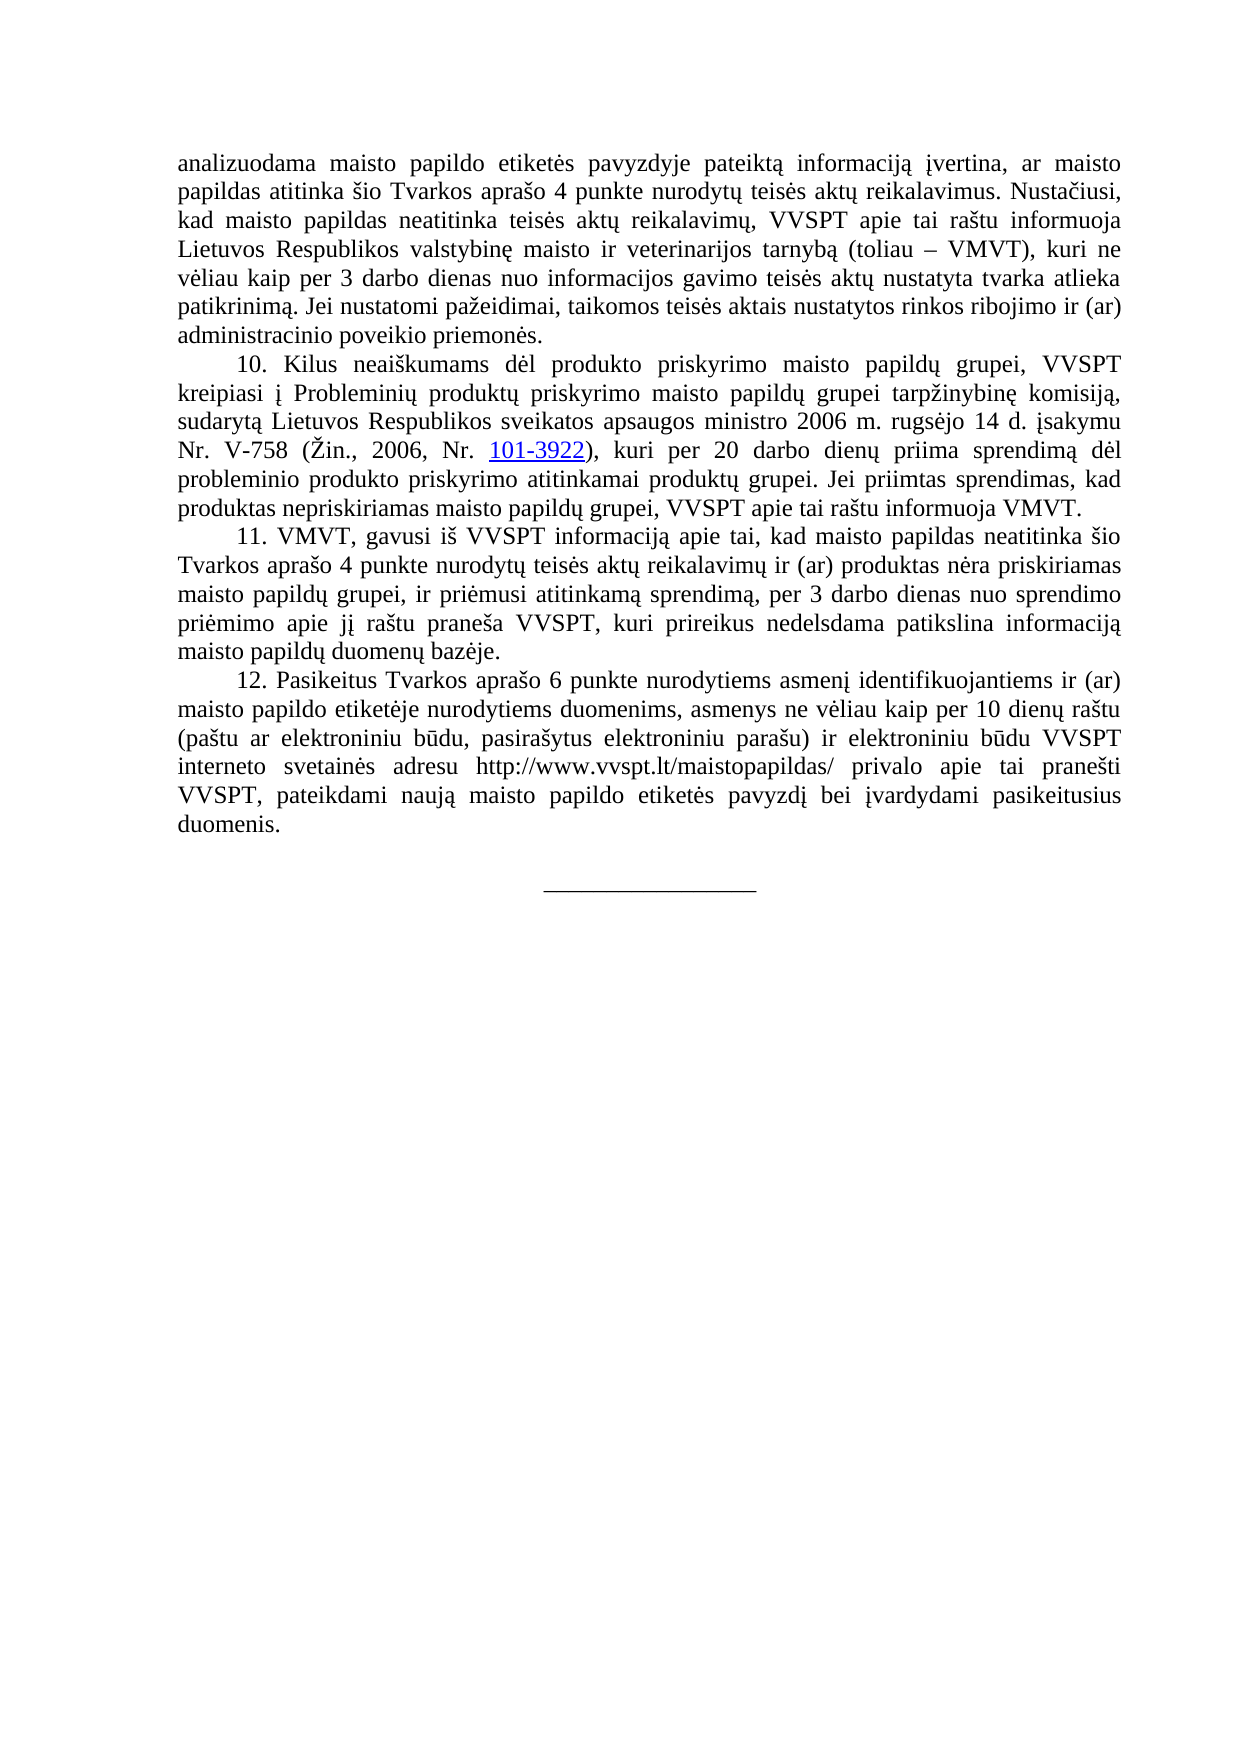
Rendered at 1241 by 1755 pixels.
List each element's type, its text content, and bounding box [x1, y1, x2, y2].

text analizuodama maisto papildo etiketės pavyzdyje pateiktą informaciją įvertina, ar maisto papildas atitinka šio Tvarkos aprašo 4 punkte nurodytų teisės aktų reikalavimus. Nustačiusi, kad maisto papildas neatitinka teisės aktų reikalavimų, VVSPT apie tai raštu informuoja Lietuvos Respublikos valstybinę maisto ir veterinarijos tarnybą (toliau – VMVT), kuri ne vėliau kaip per 3 darbo dienas nuo informacijos gavimo teisės aktų nustatyta tvarka atlieka patikrinimą. Jei nustatomi pažeidimai, taikomos teisės aktais nustatytos rinkos ribojimo ir (ar) administracinio poveikio priemonės. [177, 148, 1122, 349]
text 10. Kilus neaiškumams dėl produkto priskyrimo maisto papildų grupei, VVSPT kreipiasi į Probleminių produktų priskyrimo maisto papildų grupei tarpžinybinę komisiją, sudarytą Lietuvos Respublikos sveikatos apsaugos ministro 2006 m. rugsėjo 14 d. įsakymu Nr. V-758 (Žin., 2006, Nr. 101-3922), kuri per 20 darbo dienų priima sprendimą dėl probleminio produkto priskyrimo atitinkamai produktų grupei. Jei priimtas sprendimas, kad produktas nepriskiriamas maisto papildų grupei, VVSPT apie tai raštu informuoja VMVT. [177, 349, 1122, 521]
text _________________ [177, 866, 1122, 895]
text 12. Pasikeitus Tvarkos aprašo 6 punkte nurodytiems asmenį identifikuojantiems ir (ar) maisto papildo etiketėje nurodytiems duomenims, asmenys ne vėliau kaip per 10 dienų raštu (paštu ar elektroniniu būdu, pasirašytus elektroniniu parašu) ir elektroniniu būdu VVSPT interneto svetainės adresu http://www.vvspt.lt/maistopapildas/ privalo apie tai pranešti VVSPT, pateikdami naują maisto papildo etiketės pavyzdį bei įvardydami pasikeitusius duomenis. [177, 665, 1122, 838]
text 11. VMVT, gavusi iš VVSPT informaciją apie tai, kad maisto papildas neatitinka šio Tvarkos aprašo 4 punkte nurodytų teisės aktų reikalavimų ir (ar) produktas nėra priskiriamas maisto papildų grupei, ir priėmusi atitinkamą sprendimą, per 3 darbo dienas nuo sprendimo priėmimo apie jį raštu praneša VVSPT, kuri prireikus nedelsdama patikslina informaciją maisto papildų duomenų bazėje. [177, 521, 1122, 665]
